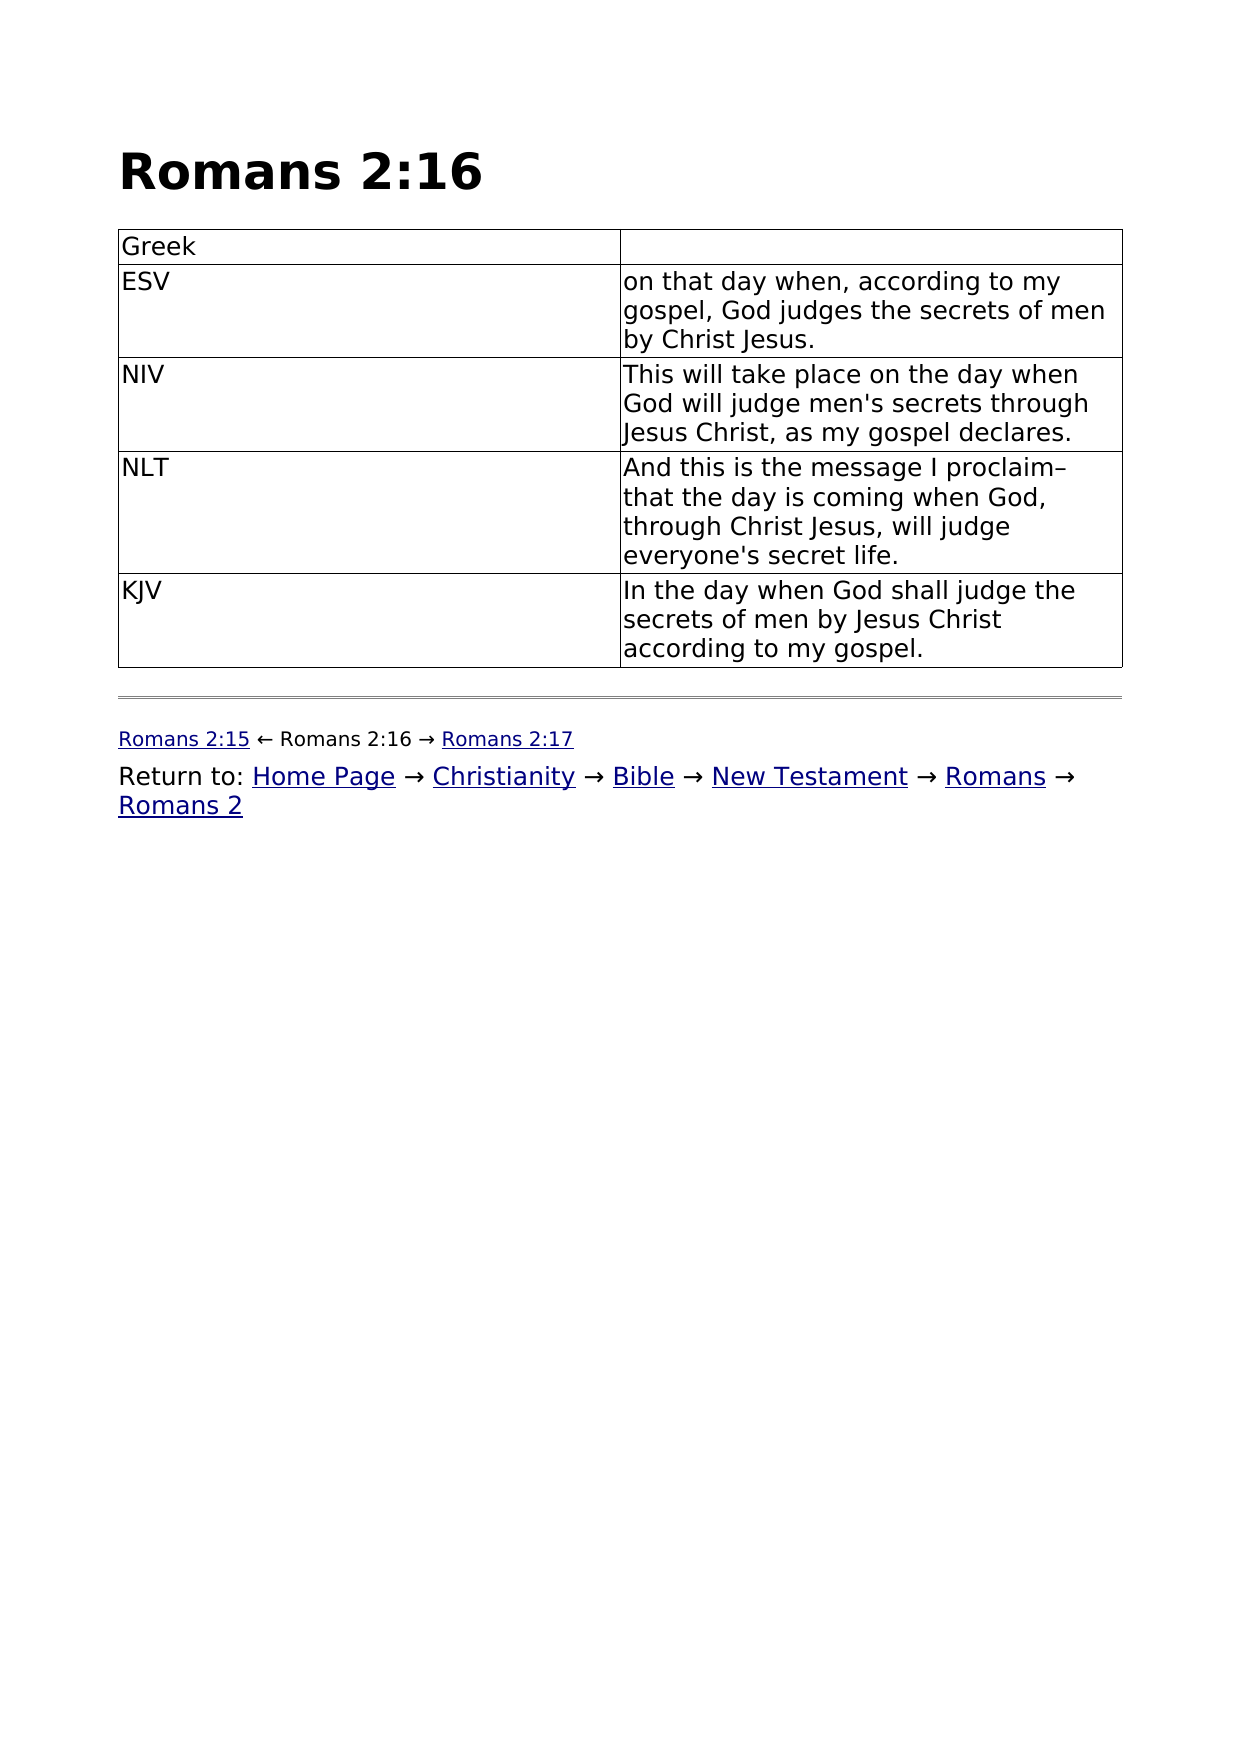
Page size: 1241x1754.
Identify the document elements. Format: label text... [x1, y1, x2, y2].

table_cell on that day when, according to my gospel, God judges the secrets of men by Christ Jesus. [621, 265, 1122, 357]
text Romans 2:15 ← Romans 2:16 → Romans 2:17 [118, 728, 1122, 762]
subtitle Romans 2:16 [118, 143, 1122, 201]
table_header [621, 230, 1122, 264]
table_cell NIV [119, 358, 620, 451]
table_cell NLT [119, 452, 620, 573]
table_header Greek [119, 230, 620, 264]
text Return to: Home Page → Christianity → Bible → New Testament → Romans → Romans 2 [118, 762, 1122, 820]
table_cell And this is the message I proclaim– that the day is coming when God, through Christ Jesus, will judge everyone's secret life. [621, 452, 1122, 573]
table_cell ESV [119, 265, 620, 357]
table_cell This will take place on the day when God will judge men's secrets through Jesus Christ, as my gospel declares. [621, 358, 1122, 451]
table_cell In the day when God shall judge the secrets of men by Jesus Christ according to my gospel. [621, 574, 1122, 667]
table_cell KJV [119, 574, 620, 667]
